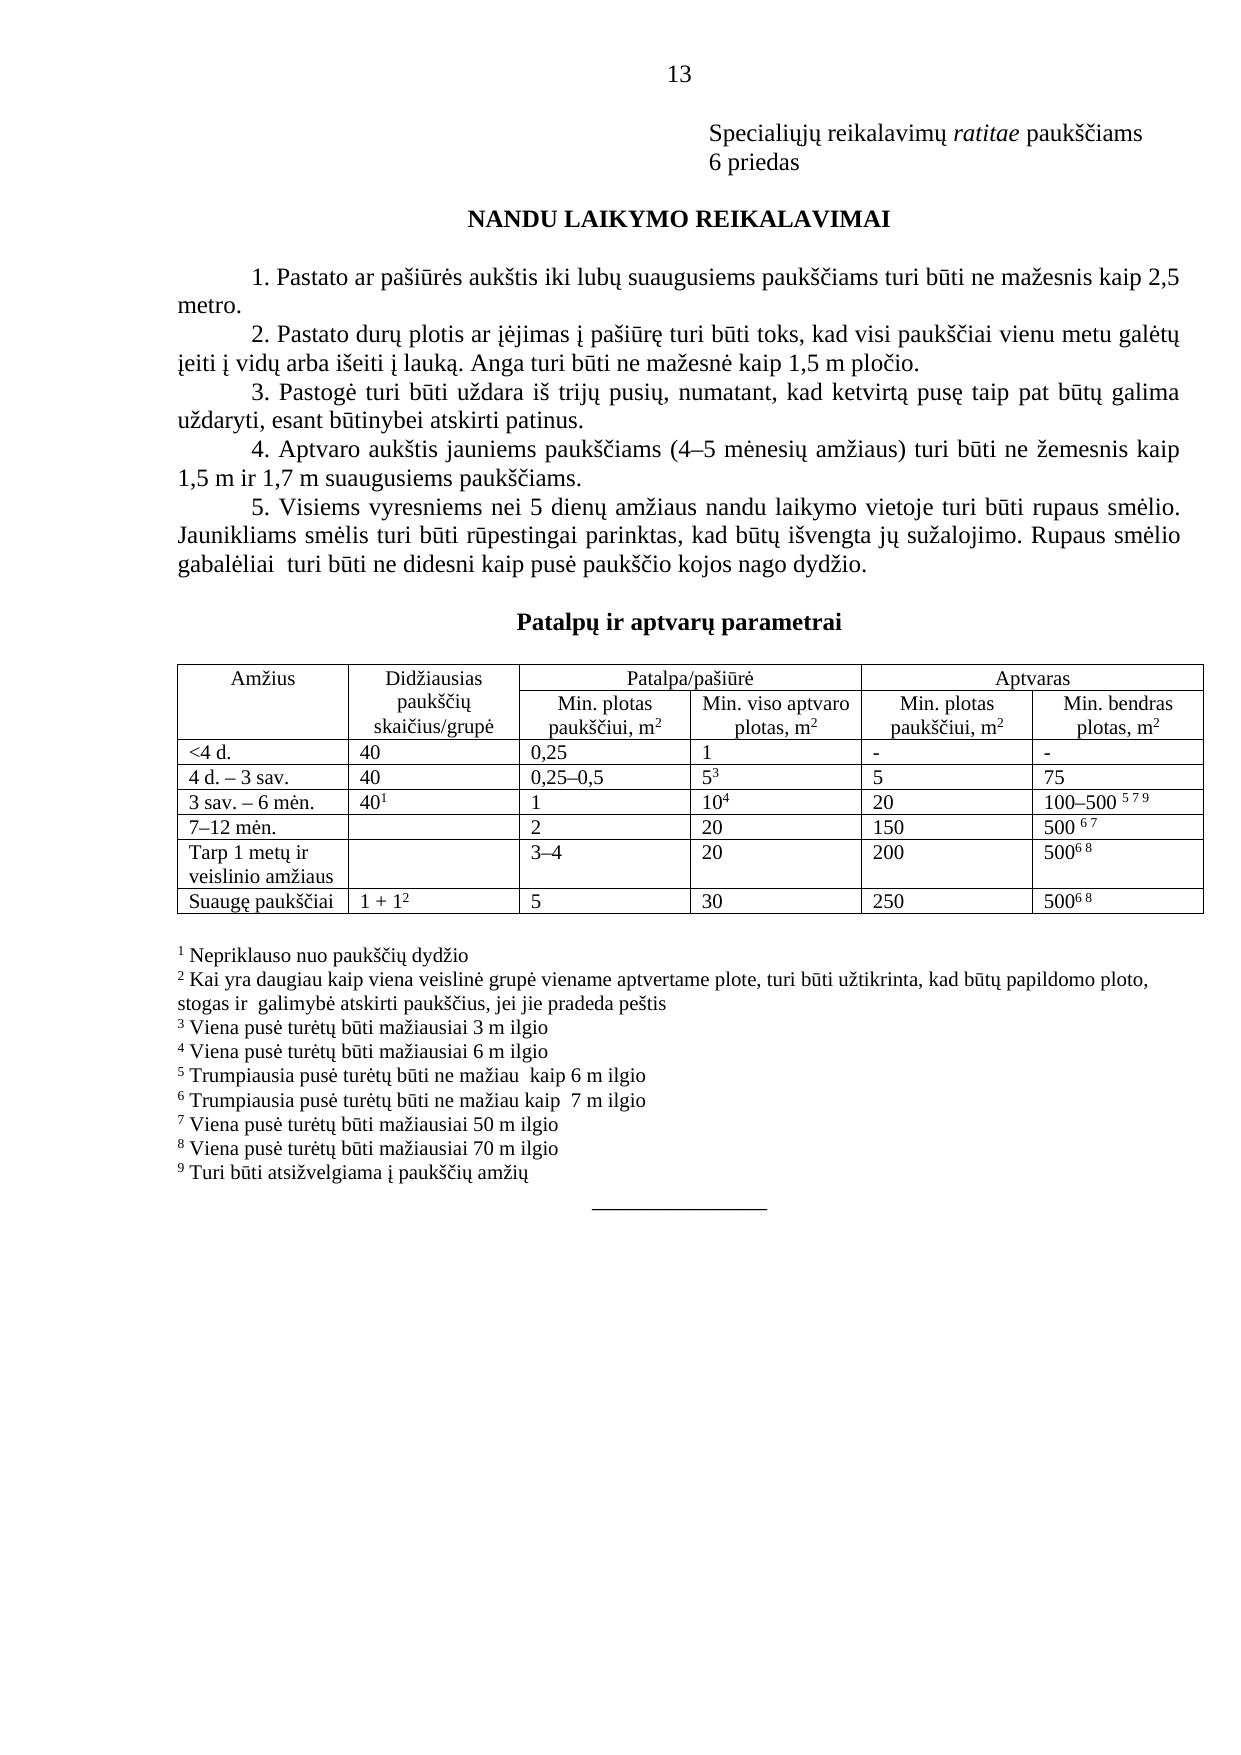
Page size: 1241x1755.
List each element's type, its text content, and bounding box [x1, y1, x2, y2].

table_cell 0,25–0,5 [520, 765, 690, 789]
table_cell 5006 8 [1033, 889, 1203, 913]
table_cell 100–500 5 7 9 [1033, 790, 1203, 814]
table_cell Tarp 1 metų ir veislinio amžiaus [178, 840, 348, 888]
table_cell 401 [349, 790, 519, 814]
table_cell 30 [691, 889, 861, 913]
table_cell 20 [862, 790, 1032, 814]
table_cell Min. plotas paukščiui, m2 [520, 691, 690, 739]
table_cell 75 [1033, 765, 1203, 789]
table_cell 5 [520, 889, 690, 913]
table_cell 5 [862, 765, 1032, 789]
table_cell 20 [691, 840, 861, 888]
table_cell Suaugę paukščiai [178, 889, 348, 913]
table_cell Min. bendras plotas, m2 [1033, 691, 1203, 739]
table_cell 7–12 mėn. [178, 815, 348, 839]
table_header Aptvaras [862, 665, 1203, 689]
table_header Amžius [178, 665, 348, 739]
table_cell 1 + 12 [349, 889, 519, 913]
table_cell 1 [691, 740, 861, 764]
table_cell 4 d. – 3 sav. [178, 765, 348, 789]
text Patalpų ir aptvarų parametrai [177, 607, 1181, 636]
table_cell 200 [862, 840, 1032, 888]
table_cell 5006 8 [1033, 840, 1203, 888]
text ______________ [177, 1184, 1181, 1212]
text 1. Pastato ar pašiūrės aukštis iki lubų suaugusiems paukščiams turi būti ne mažesnis kaip 2,5 metro. [177, 262, 1181, 319]
text 5. Visiems vyresniems nei 5 dienų amžiaus nandu laikymo vietoje turi būti rupaus smėlio. Jaunikliams smėlis turi būti rūpestingai parinktas, kad būtų išvengta jų sužalojimo. Rupaus smėlio gabalėliai turi būti ne didesni kaip pusė paukščio kojos nago dydžio. [177, 492, 1181, 578]
text Specialiųjų reikalavimų ratitae paukščiams [709, 118, 1181, 147]
table_cell 150 [862, 815, 1032, 839]
text 3. Pastogė turi būti uždara iš trijų pusių, numatant, kad ketvirtą pusę taip pat būtų galima uždaryti, esant būtinybei atskirti patinus. [177, 377, 1181, 434]
table_header Patalpa/pašiūrė [520, 665, 861, 689]
text NANDU LAIKYMO REIKALAVIMAI [177, 204, 1181, 233]
table_cell 0,25 [520, 740, 690, 764]
table_cell [349, 840, 519, 888]
table_cell - [1033, 740, 1203, 764]
table_cell 500 6 7 [1033, 815, 1203, 839]
table_header Didžiausias paukščių skaičius/grupė [349, 665, 519, 739]
text 2 Kai yra daugiau kaip viena veislinė grupė viename aptvertame plote, turi būti užtikrinta, kad būtų papildomo ploto, stogas ir galimybė atskirti paukščius, jei jie pradeda peštis [177, 967, 1181, 1015]
table_cell 20 [691, 815, 861, 839]
table_cell 40 [349, 740, 519, 764]
text 2. Pastato durų plotis ar įėjimas į pašiūrę turi būti toks, kad visi paukščiai vienu metu galėtų įeiti į vidų arba išeiti į lauką. Anga turi būti ne mažesnė kaip 1,5 m pločio. [177, 319, 1181, 377]
table_cell Min. plotas paukščiui, m2 [862, 691, 1032, 739]
table_cell 3–4 [520, 840, 690, 888]
text 6 priedas [177, 147, 1181, 176]
table_cell 3 sav. – 6 mėn. [178, 790, 348, 814]
table_cell <4 d. [178, 740, 348, 764]
text 4. Aptvaro aukštis jauniems paukščiams (4–5 mėnesių amžiaus) turi būti ne žemesnis kaip 1,5 m ir 1,7 m suaugusiems paukščiams. [177, 434, 1181, 492]
table_cell Min. viso aptvaro plotas, m2 [691, 691, 861, 739]
table_cell 1 [520, 790, 690, 814]
table_cell 2 [520, 815, 690, 839]
text 6 Trumpiausia pusė turėtų būti ne mažiau kaip 7 m ilgio [177, 1087, 1181, 1112]
text 8 Viena pusė turėtų būti mažiausiai 70 m ilgio [177, 1136, 1181, 1160]
table_cell 250 [862, 889, 1032, 913]
text 7 Viena pusė turėtų būti mažiausiai 50 m ilgio [177, 1112, 1181, 1136]
text 5 Trumpiausia pusė turėtų būti ne mažiau kaip 6 m ilgio [177, 1063, 1181, 1087]
table_cell - [862, 740, 1032, 764]
table_cell 53 [691, 765, 861, 789]
table_cell 40 [349, 765, 519, 789]
table_cell 104 [691, 790, 861, 814]
text 4 Viena pusė turėtų būti mažiausiai 6 m ilgio [177, 1039, 1181, 1063]
table_cell [349, 815, 519, 839]
text 3 Viena pusė turėtų būti mažiausiai 3 m ilgio [177, 1015, 1181, 1039]
text 9 Turi būti atsižvelgiama į paukščių amžių [177, 1160, 1181, 1184]
text 1 Nepriklauso nuo paukščių dydžio [177, 943, 1181, 967]
